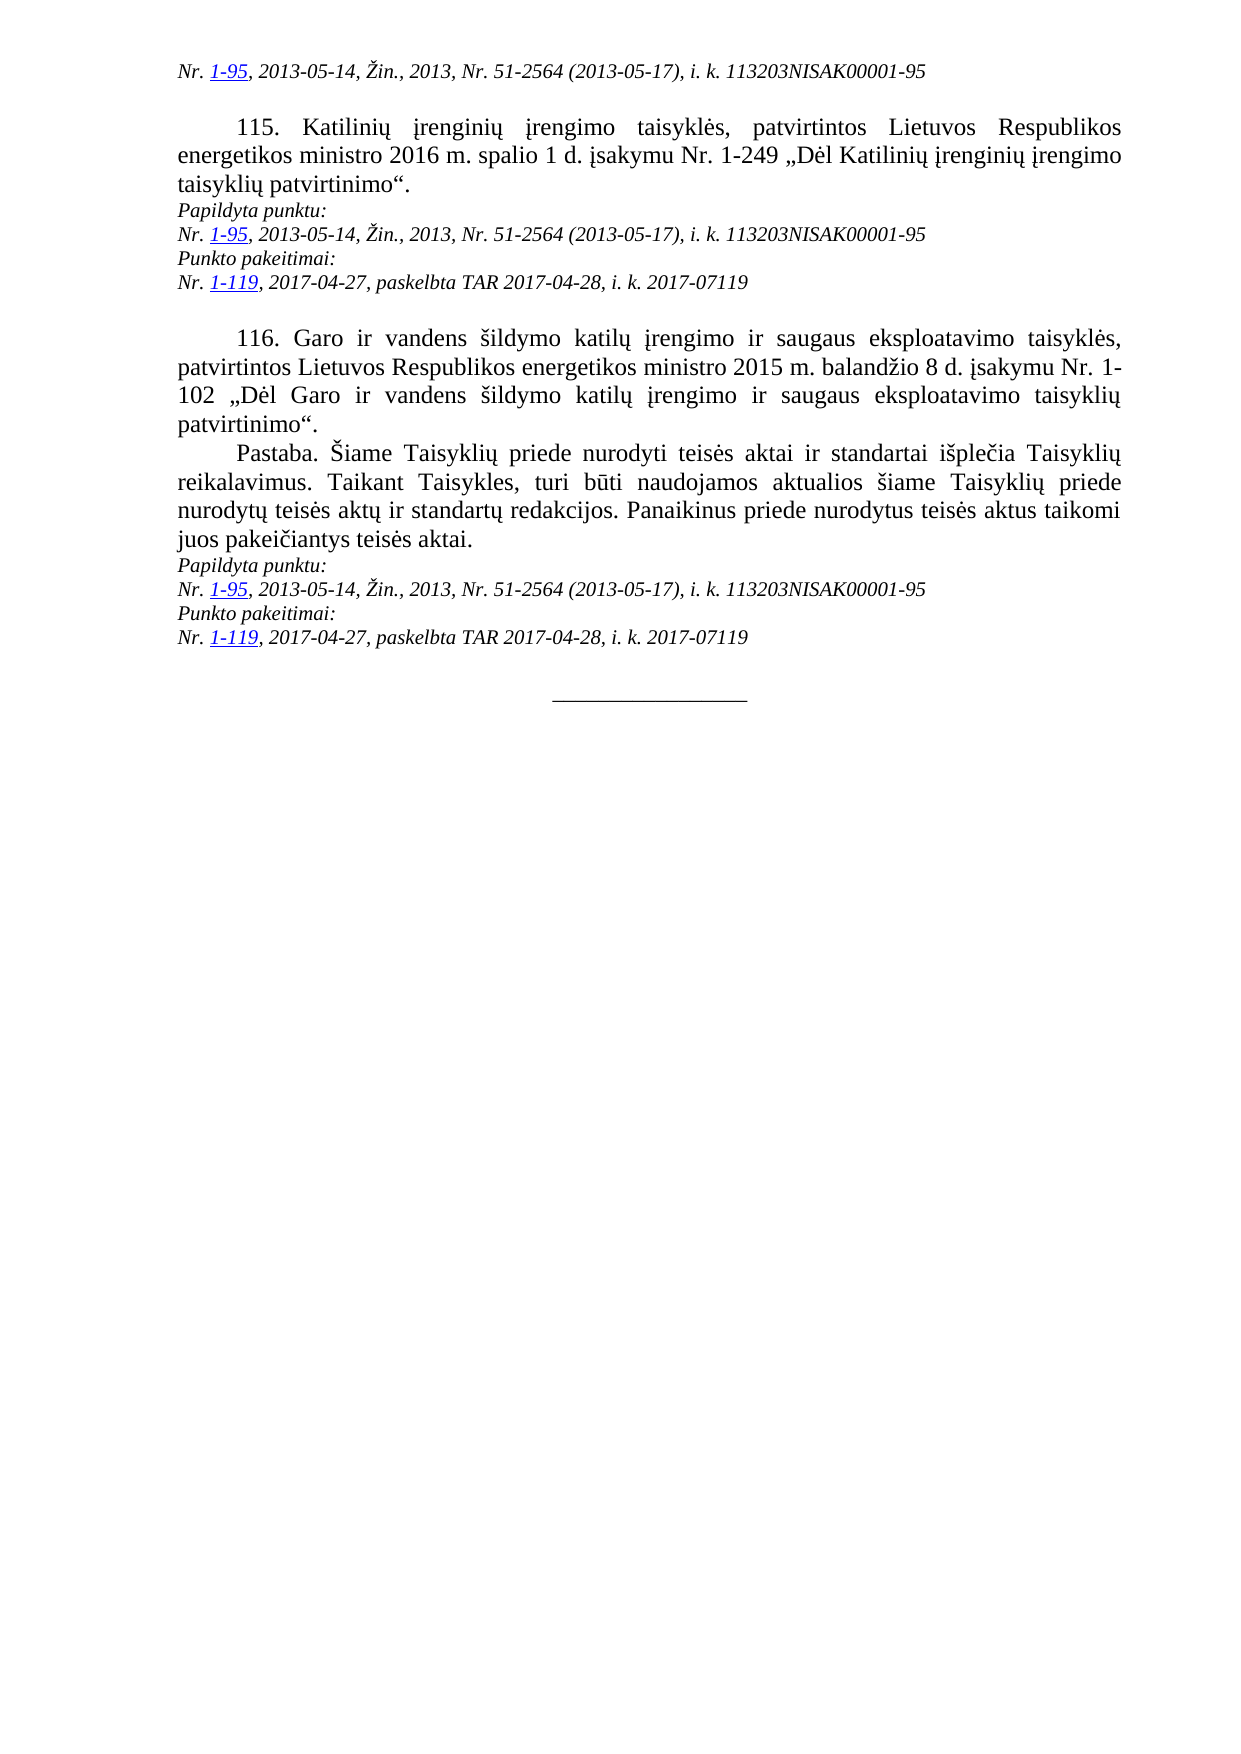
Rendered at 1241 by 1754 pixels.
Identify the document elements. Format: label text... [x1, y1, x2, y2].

text Nr. 1-119, 2017-04-27, paskelbta TAR 2017-04-28, i. k. 2017-07119 [177, 625, 1122, 649]
text Nr. 1-95, 2013-05-14, Žin., 2013, Nr. 51-2564 (2013-05-17), i. k. 113203NISAK00001-95 [177, 59, 1122, 83]
text Nr. 1-119, 2017-04-27, paskelbta TAR 2017-04-28, i. k. 2017-07119 [177, 270, 1122, 294]
text Nr. 1-95, 2013-05-14, Žin., 2013, Nr. 51-2564 (2013-05-17), i. k. 113203NISAK00001-95 [177, 222, 1122, 246]
text 116. Garo ir vandens šildymo katilų įrengimo ir saugaus eksploatavimo taisyklės, patvirtintos Lietuvos Respublikos energetikos ministro 2015 m. balandžio 8 d. įsakymu Nr. 1-102 „Dėl Garo ir vandens šildymo katilų įrengimo ir saugaus eksploatavimo taisyklių patvirtinimo“. [177, 323, 1122, 438]
text Pastaba. Šiame Taisyklių priede nurodyti teisės aktai ir standartai išplečia Taisyklių reikalavimus. Taikant Taisykles, turi būti naudojamos aktualios šiame Taisyklių priede nurodytų teisės aktų ir standartų redakcijos. Panaikinus priede nurodytus teisės aktus taikomi juos pakeičiantys teisės aktai. [177, 438, 1122, 553]
text Nr. 1-95, 2013-05-14, Žin., 2013, Nr. 51-2564 (2013-05-17), i. k. 113203NISAK00001-95 [177, 577, 1122, 601]
text Papildyta punktu: [177, 553, 1122, 577]
text 115. Katilinių įrenginių įrengimo taisyklės, patvirtintos Lietuvos Respublikos energetikos ministro 2016 m. spalio 1 d. įsakymu Nr. 1-249 „Dėl Katilinių įrenginių įrengimo taisyklių patvirtinimo“. [177, 112, 1122, 198]
text Papildyta punktu: [177, 198, 1122, 222]
text _________________ [177, 678, 1122, 704]
text Punkto pakeitimai: [177, 246, 1122, 270]
text Punkto pakeitimai: [177, 601, 1122, 625]
